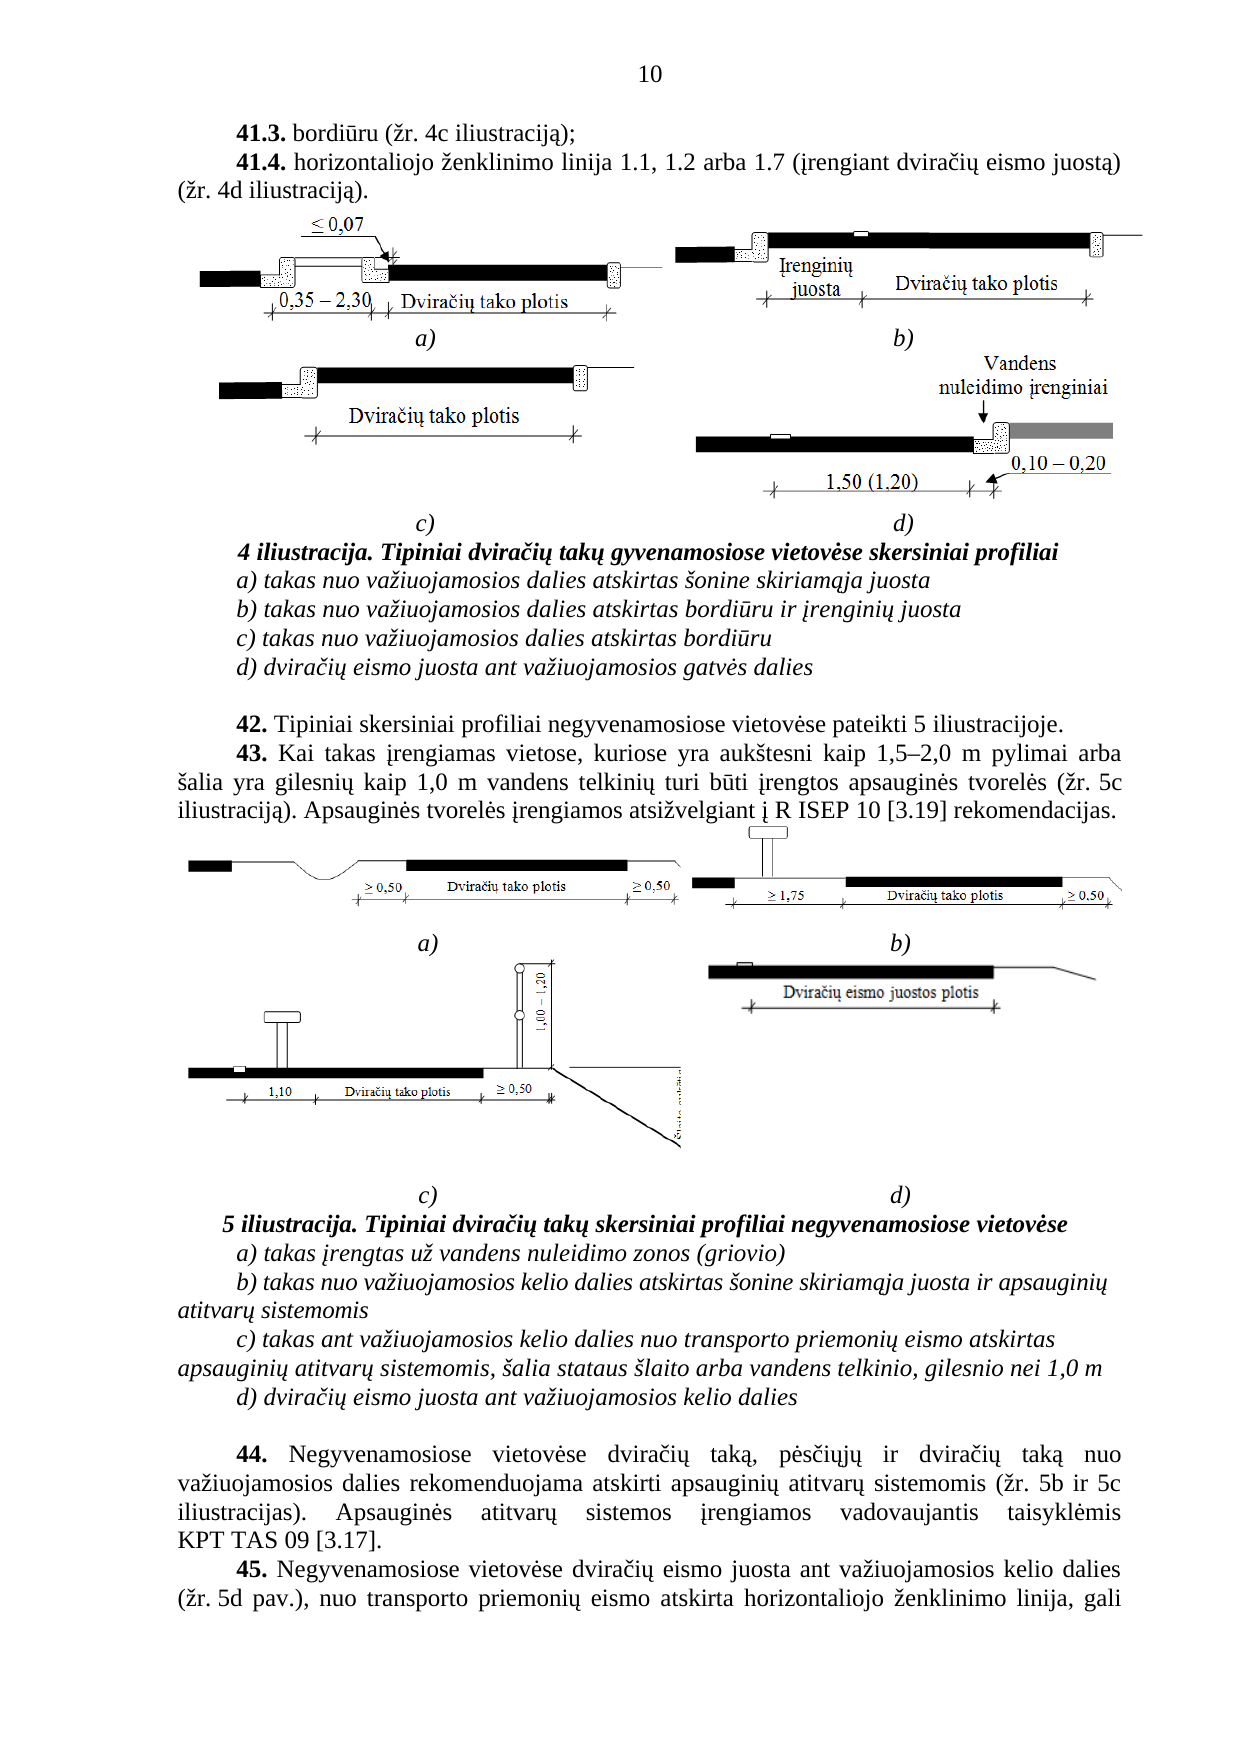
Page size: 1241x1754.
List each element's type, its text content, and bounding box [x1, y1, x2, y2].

text b) takas nuo važiuojamosios kelio dalies atskirtas šonine skiriamąja juosta ir apsauginių atitvarų sistemomis [177, 1267, 1122, 1324]
text 42. Tipiniai skersiniai profiliai negyvenamosiose vietovėse pateikti 5 iliustracijoje. [177, 709, 1122, 738]
text a) takas nuo važiuojamosios dalies atskirtas šonine skiriamąja juosta [177, 566, 1122, 594]
table_header (pav.) [664, 204, 1144, 323]
table_cell a) [189, 323, 664, 352]
table_cell a) [177, 928, 681, 956]
text b) takas nuo važiuojamosios dalies atskirtas bordiūru ir įrenginių juosta [177, 594, 1122, 623]
table_cell d) [681, 1181, 1122, 1209]
table_cell c) [189, 508, 664, 537]
text 5 iliustracija. Tipiniai dviračių takų skersiniai profiliai negyvenamosiose vietovėse [177, 1209, 1122, 1238]
text 4 iliustracija. Tipiniai dviračių takų gyvenamosiose vietovėse skersiniai profiliai [177, 537, 1122, 566]
text 41.3. bordiūru (žr. 4c iliustraciją); [177, 118, 1122, 147]
text 41.4. horizontaliojo ženklinimo linija 1.1, 1.2 arba 1.7 (įrengiant dviračių eismo juostą) (žr. 4d iliustraciją). [177, 147, 1122, 204]
table_cell d) [664, 508, 1144, 537]
text 43. Kai takas įrengiamas vietose, kuriose yra aukštesni kaip 1,5–2,0 m pylimai arba šalia yra gilesnių kaip 1,0 m vandens telkinių turi būti įrengtos apsauginės tvorelės (žr. 5c iliustraciją). Apsauginės tvorelės įrengiamos atsižvelgiant į R ISEP 10 [3.19] rekomendacijas. [177, 738, 1122, 824]
table_header (pav.) [681, 824, 1122, 928]
table_cell c) [177, 1181, 681, 1209]
table_header (pav.) [177, 824, 681, 928]
table_header (pav.) [189, 204, 199, 323]
text 44. Negyvenamosiose vietovėse dviračių taką, pėsčiųjų ir dviračių taką nuo važiuojamosios dalies rekomenduojama atskirti apsauginių atitvarų sistemomis (žr. 5b ir 5c iliustracijas). Apsauginės atitvarų sistemos įrengiamos vadovaujantis taisyklėmis KPT TAS 09 [3.17]. [177, 1439, 1122, 1554]
table_cell b) [681, 928, 1122, 956]
text c) takas ant važiuojamosios kelio dalies nuo transporto priemonių eismo atskirtas apsauginių atitvarų sistemomis, šalia stataus šlaito arba vandens telkinio, gilesnio nei 1,0 m [177, 1324, 1122, 1382]
table_cell (pav.) [1113, 352, 1144, 508]
text d) dviračių eismo juosta ant važiuojamosios kelio dalies [177, 1382, 1122, 1411]
table_cell b) [664, 323, 1144, 352]
text c) takas nuo važiuojamosios dalies atskirtas bordiūru [177, 623, 1122, 652]
table_cell (pav.) [664, 352, 695, 508]
text 45. Negyvenamosiose vietovėse dviračių eismo juosta ant važiuojamosios kelio dalies (žr. 5d pav.), nuo transporto priemonių eismo atskirta horizontaliojo ženklinimo linija, gali būti įrengiama, kai leistinas transporto priemonių važiavimo greitis <= 70 km/h (žr. 2 lentelę). [177, 1554, 1122, 1612]
text d) dviračių eismo juosta ant važiuojamosios gatvės dalies [177, 652, 1122, 681]
table_cell (pav.) [189, 352, 664, 508]
table_cell (pav.) [681, 956, 1122, 1181]
table_cell (pav.) [177, 956, 681, 1181]
text a) takas įrengtas už vandens nuleidimo zonos (griovio) [177, 1238, 1122, 1267]
